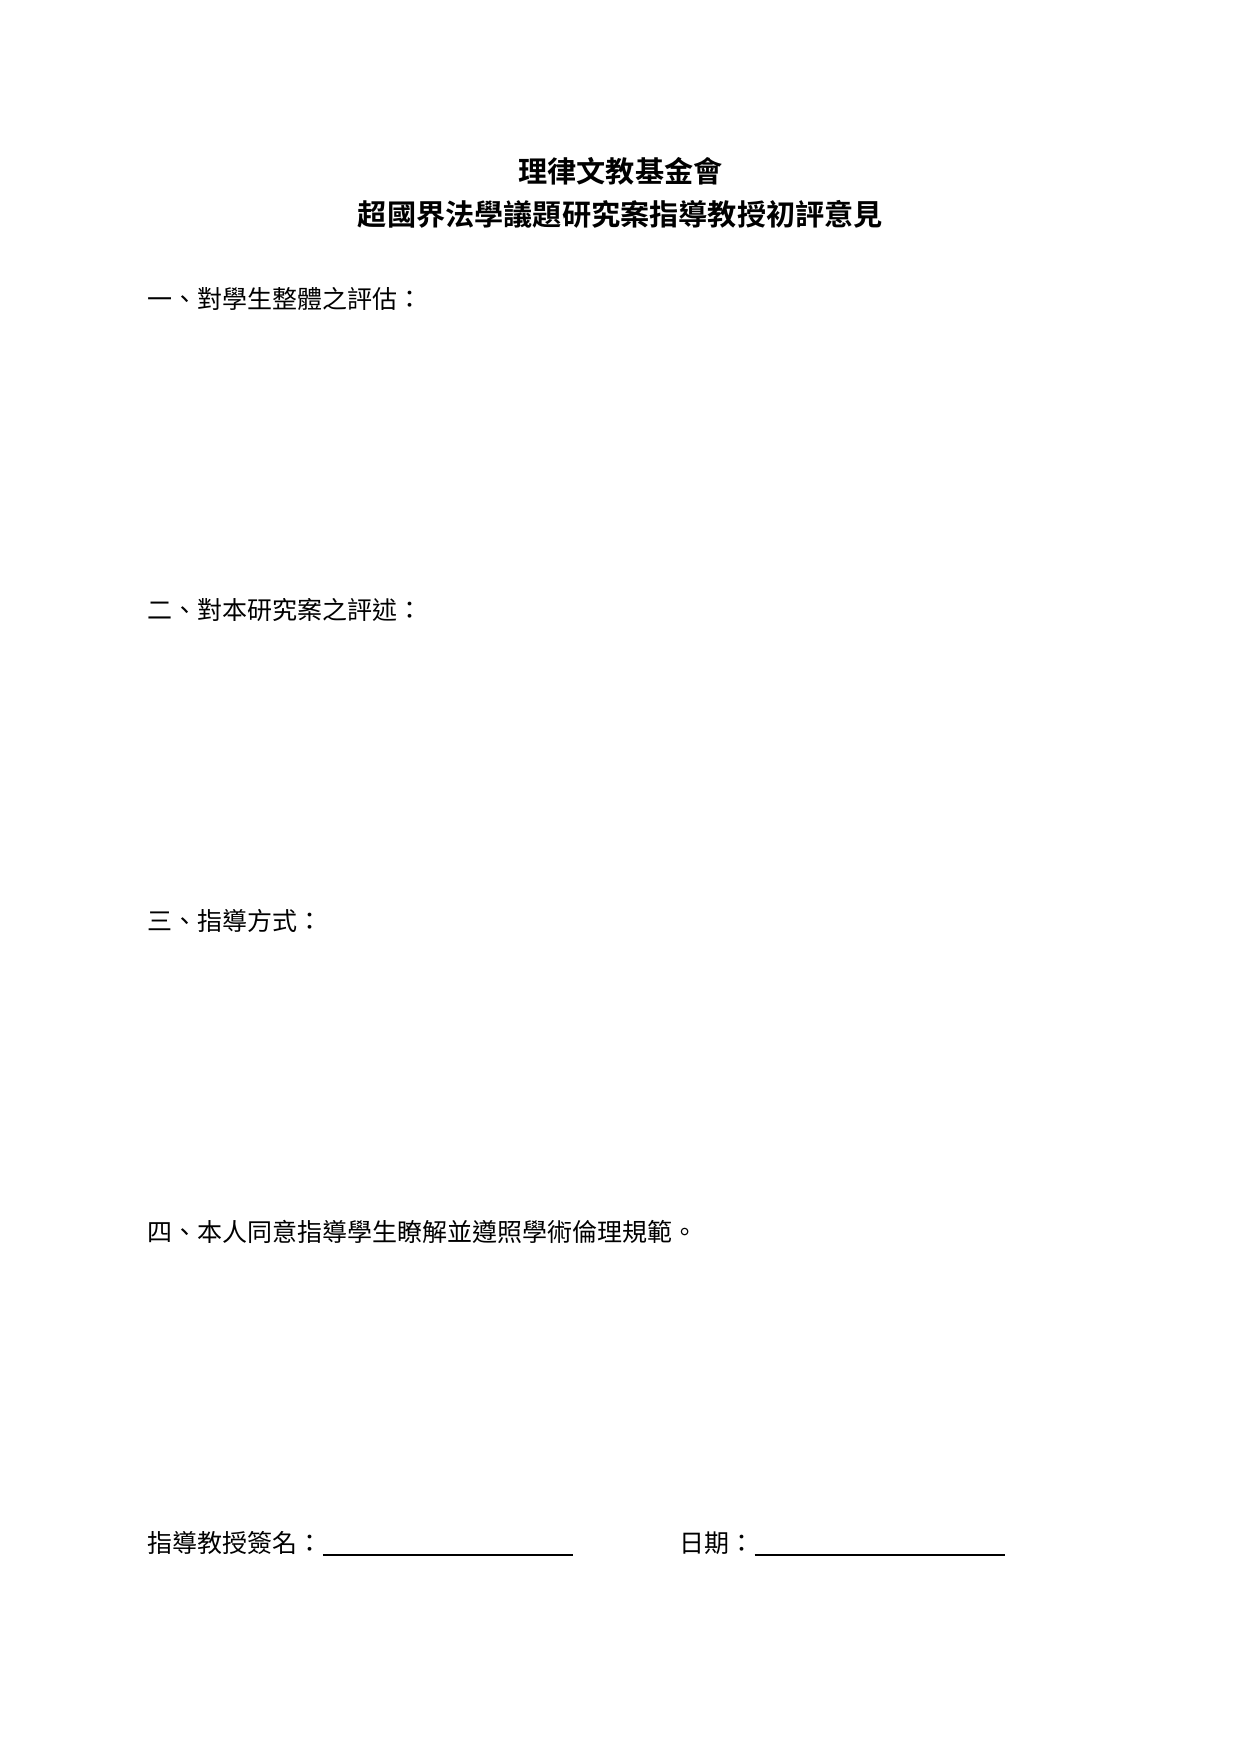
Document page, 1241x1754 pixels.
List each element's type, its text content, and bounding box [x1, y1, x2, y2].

text 超國界法學議題研究案指導教授初評意見 [148, 191, 1092, 233]
text 理律文教基金會 [148, 148, 1092, 191]
text 四、本人同意指導學生瞭解並遵照學術倫理規範。 [148, 1212, 1092, 1248]
text 二、對本研究案之評述： [148, 590, 1092, 627]
text 一、對學生整體之評估： [148, 279, 1092, 316]
text 三、指導方式： [148, 901, 1092, 937]
text 指導教授簽名： 日期： [148, 1523, 1092, 1559]
